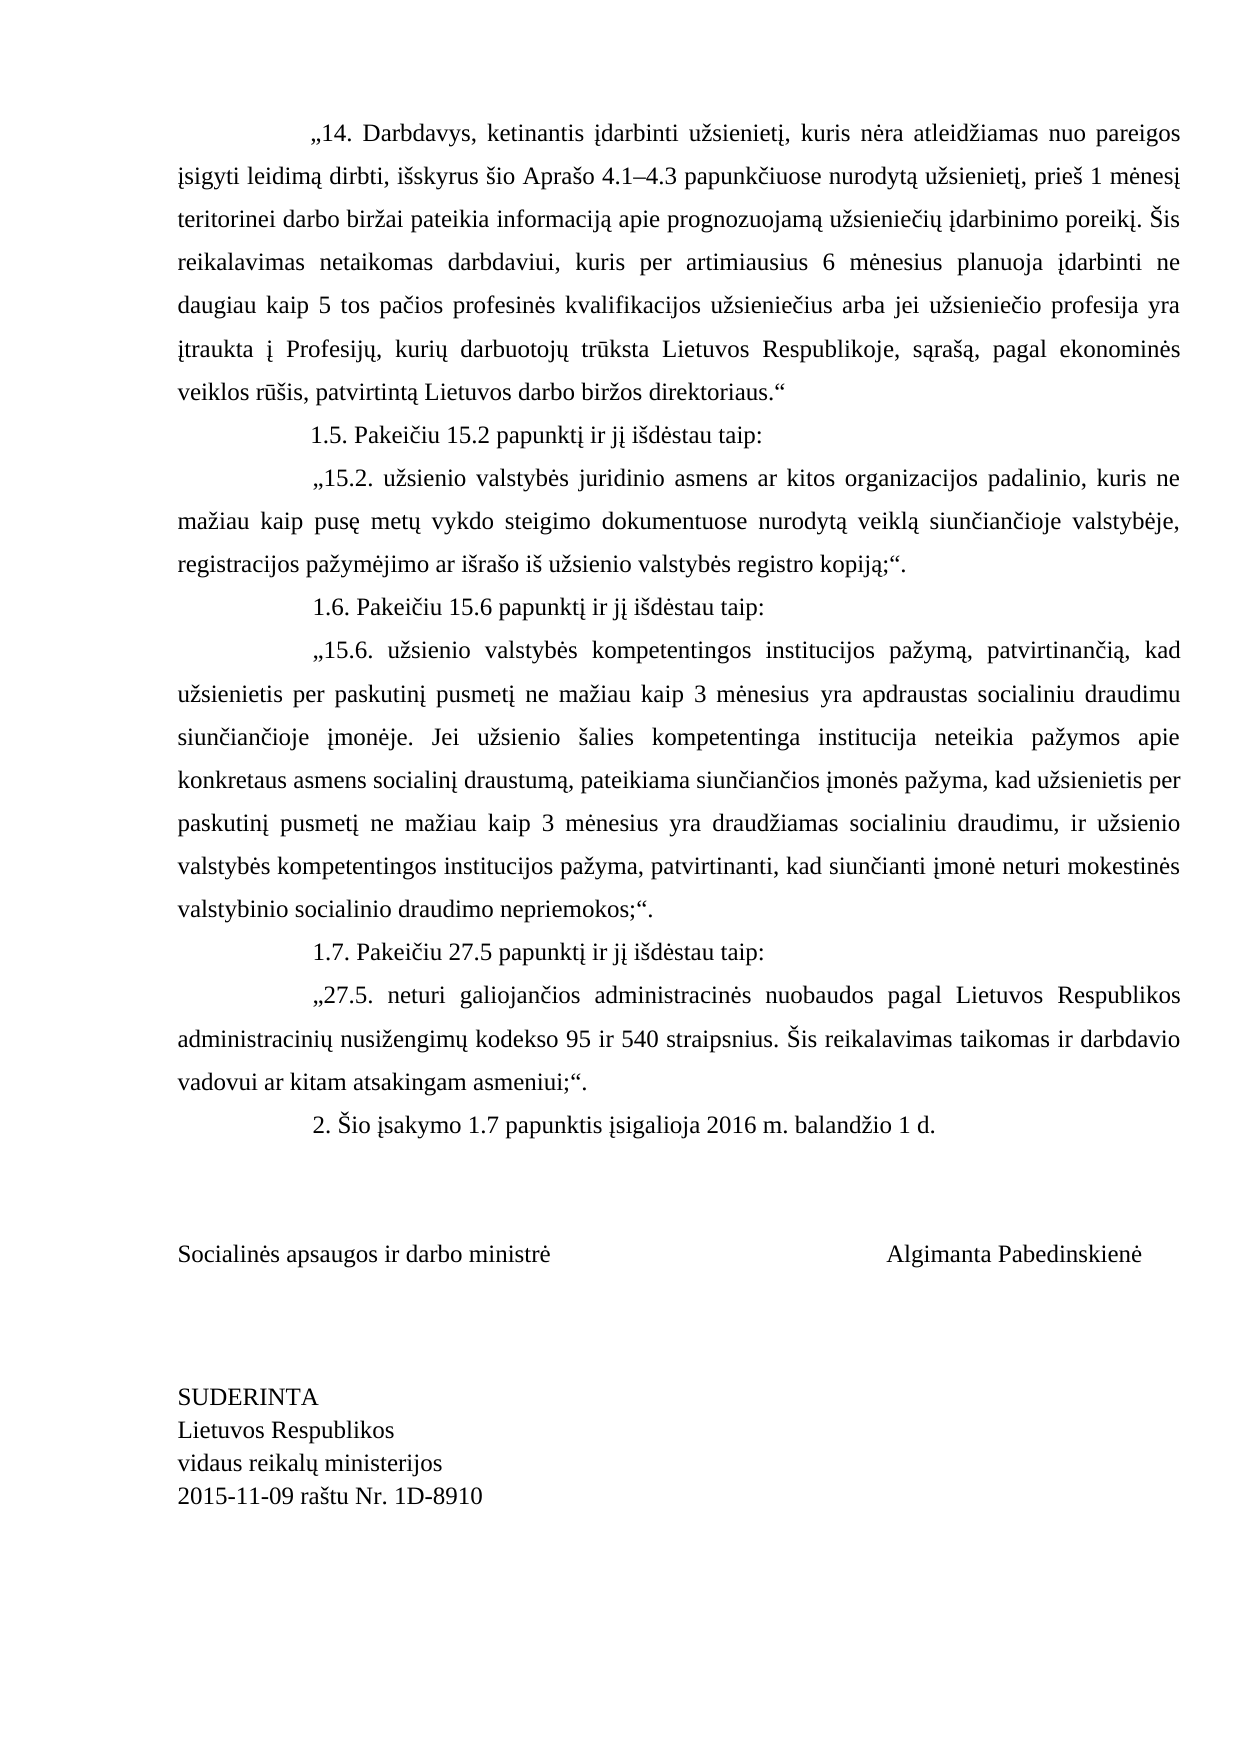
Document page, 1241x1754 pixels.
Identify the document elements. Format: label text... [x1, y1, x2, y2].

text vidaus reikalų ministerijos [177, 1448, 1181, 1477]
text „14. Darbdavys, ketinantis įdarbinti užsienietį, kuris nėra atleidžiamas nuo pareigos įsigyti leidimą dirbti, išskyrus šio Aprašo 4.1–4.3 papunkčiuose nurodytą užsienietį, prieš 1 mėnesį teritorinei darbo biržai pateikia informaciją apie prognozuojamą užsieniečių įdarbinimo poreikį. Šis reikalavimas netaikomas darbdaviui, kuris per artimiausius 6 mėnesius planuoja įdarbinti ne daugiau kaip 5 tos pačios profesinės kvalifikacijos užsieniečius arba jei užsieniečio profesija yra įtraukta į Profesijų, kurių darbuotojų trūksta Lietuvos Respublikoje, sąrašą, pagal ekonominės veiklos rūšis, patvirtintą Lietuvos darbo biržos direktoriaus.“ [177, 118, 1181, 406]
text Lietuvos Respublikos [177, 1415, 1181, 1444]
text Socialinės apsaugos ir darbo ministrė Algimanta Pabedinskienė [177, 1239, 1181, 1268]
text SUDERINTA [177, 1382, 1181, 1411]
text 1.7. Pakeičiu 27.5 papunktį ir jį išdėstau taip: [177, 937, 1181, 966]
text 1.5. Pakeičiu 15.2 papunktį ir jį išdėstau taip: [177, 420, 1181, 449]
text 2. Šio įsakymo 1.7 papunktis įsigalioja 2016 m. balandžio 1 d. [177, 1110, 1181, 1139]
text 1.6. Pakeičiu 15.6 papunktį ir jį išdėstau taip: [177, 592, 1181, 621]
text 2015-11-09 raštu Nr. 1D-8910 [177, 1481, 1181, 1510]
text „15.6. užsienio valstybės kompetentingos institucijos pažymą, patvirtinančią, kad užsienietis per paskutinį pusmetį ne mažiau kaip 3 mėnesius yra apdraustas socialiniu draudimu siunčiančioje įmonėje. Jei užsienio šalies kompetentinga institucija neteikia pažymos apie konkretaus asmens socialinį draustumą, pateikiama siunčiančios įmonės pažyma, kad užsienietis per paskutinį pusmetį ne mažiau kaip 3 mėnesius yra draudžiamas socialiniu draudimu, ir užsienio valstybės kompetentingos institucijos pažyma, patvirtinanti, kad siunčianti įmonė neturi mokestinės valstybinio socialinio draudimo nepriemokos;“. [177, 636, 1181, 923]
text „15.2. užsienio valstybės juridinio asmens ar kitos organizacijos padalinio, kuris ne mažiau kaip pusę metų vykdo steigimo dokumentuose nurodytą veiklą siunčiančioje valstybėje, registracijos pažymėjimo ar išrašo iš užsienio valstybės registro kopiją;“. [177, 463, 1181, 578]
text „27.5. neturi galiojančios administracinės nuobaudos pagal Lietuvos Respublikos administracinių nusižengimų kodekso 95 ir 540 straipsnius. Šis reikalavimas taikomas ir darbdavio vadovui ar kitam atsakingam asmeniui;“. [177, 981, 1181, 1096]
